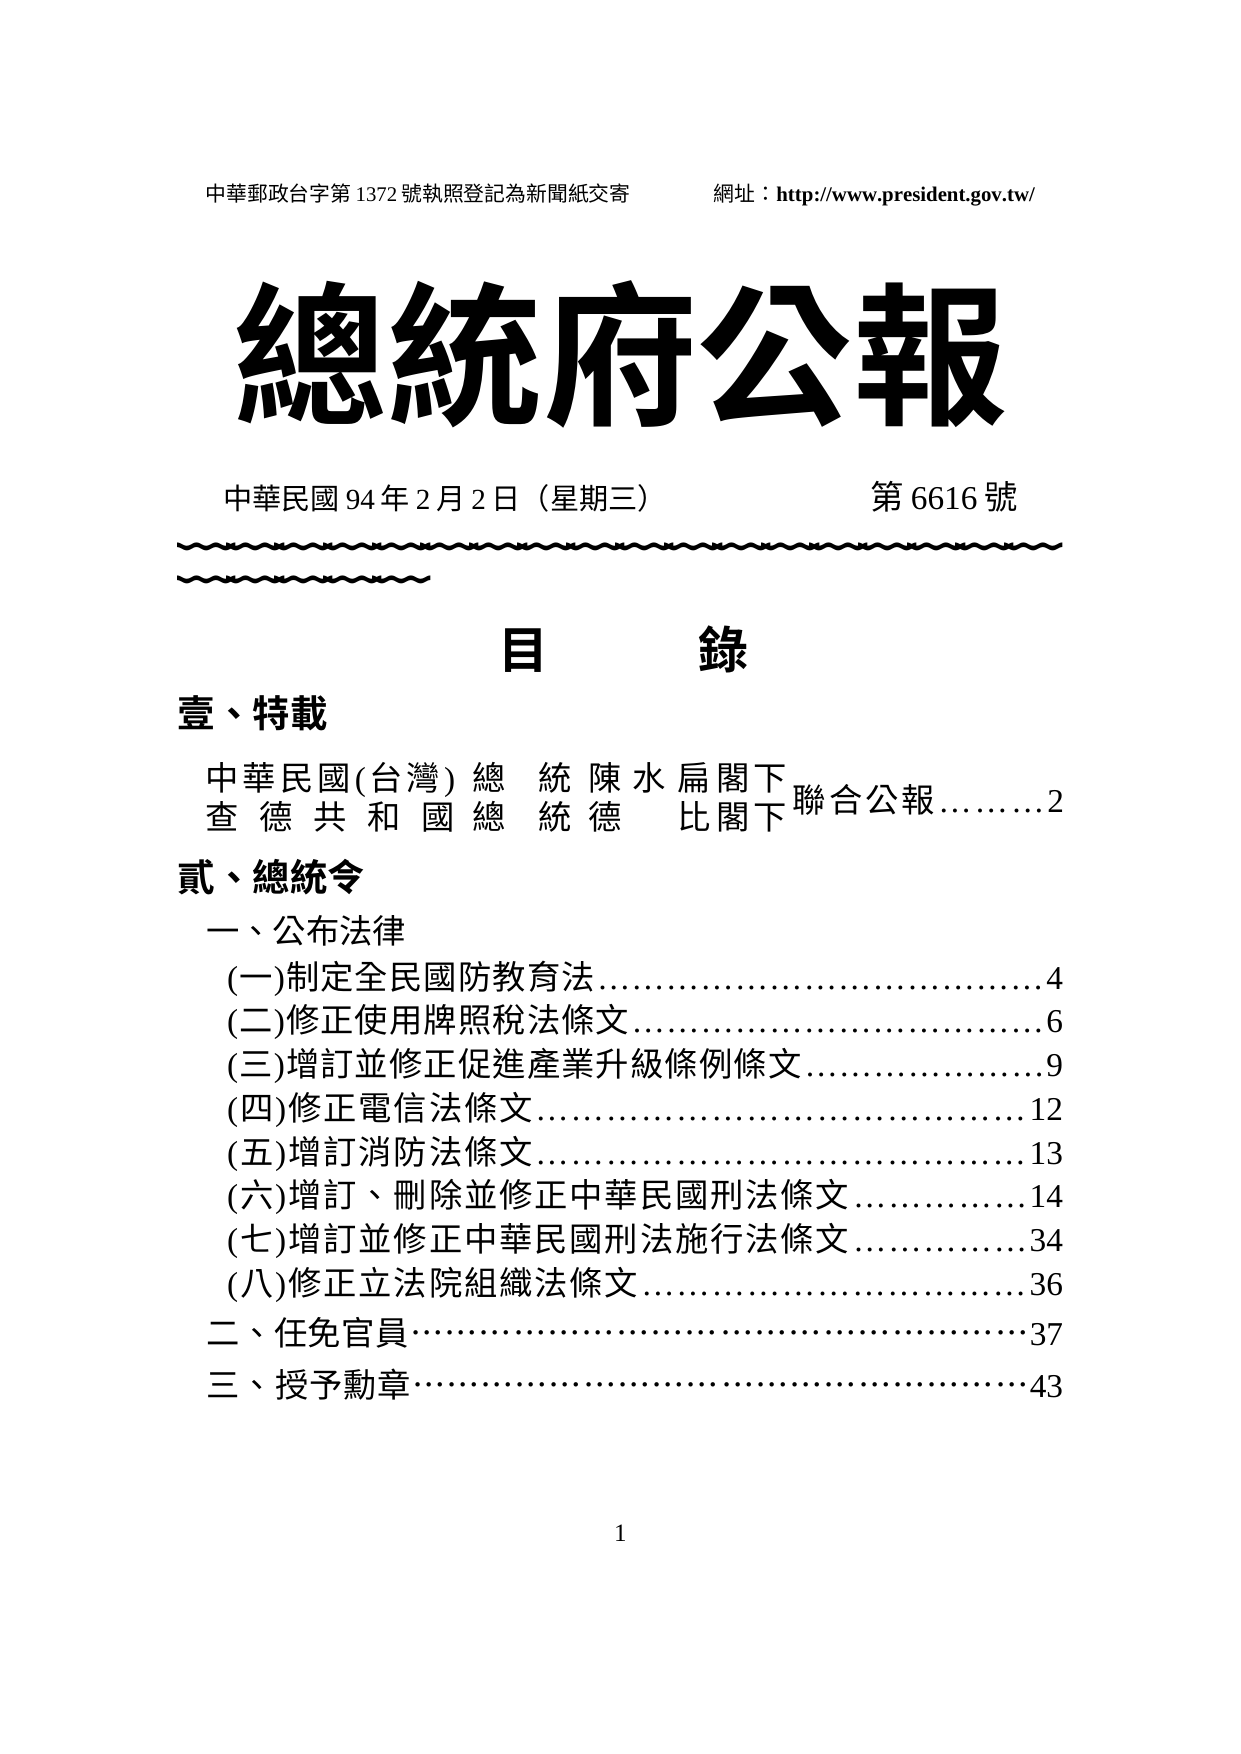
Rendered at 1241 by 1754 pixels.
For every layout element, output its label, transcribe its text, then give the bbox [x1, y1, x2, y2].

table_cell 查德共和國 [203, 798, 458, 850]
text (七)增訂並修正中華民國刑法施行法條文……………34 [227, 1217, 1063, 1260]
text 壹、特載 [177, 686, 1063, 738]
text (八)修正立法院組織法條文……………………………36 [227, 1260, 1063, 1304]
text 一、公布法律 [206, 902, 1063, 954]
table_header 總 統 [458, 746, 586, 798]
text (五)增訂消防法條文……………………………………13 [227, 1129, 1063, 1173]
table_header 聯合公報………2 [790, 746, 1067, 850]
table_cell 總 統 [458, 798, 586, 850]
text (四)修正電信法條文……………………………………12 [227, 1085, 1063, 1129]
table_cell 閣下 [713, 798, 790, 850]
text (一)制定全民國防教育法…………………………………4 [227, 954, 1063, 998]
table_header 中華民國(台灣) [203, 746, 458, 798]
text 二、任免官員………………………………………………37 [206, 1304, 1063, 1356]
text (三)增訂並修正促進產業升級條例條文…………………9 [227, 1042, 1063, 1085]
table_header 閣下 [713, 746, 790, 798]
text 目 錄 [498, 627, 1063, 679]
text 貳、總統令 [177, 850, 1063, 902]
table_header 陳水扁 [586, 746, 713, 798]
table_cell 德比 [586, 798, 713, 850]
text (二)修正使用牌照稅法條文………………………………6 [227, 998, 1063, 1042]
text 三、授予勳章………………………………………………43 [206, 1356, 1063, 1408]
text (六)增訂、刪除並修正中華民國刑法條文……………14 [227, 1173, 1063, 1217]
